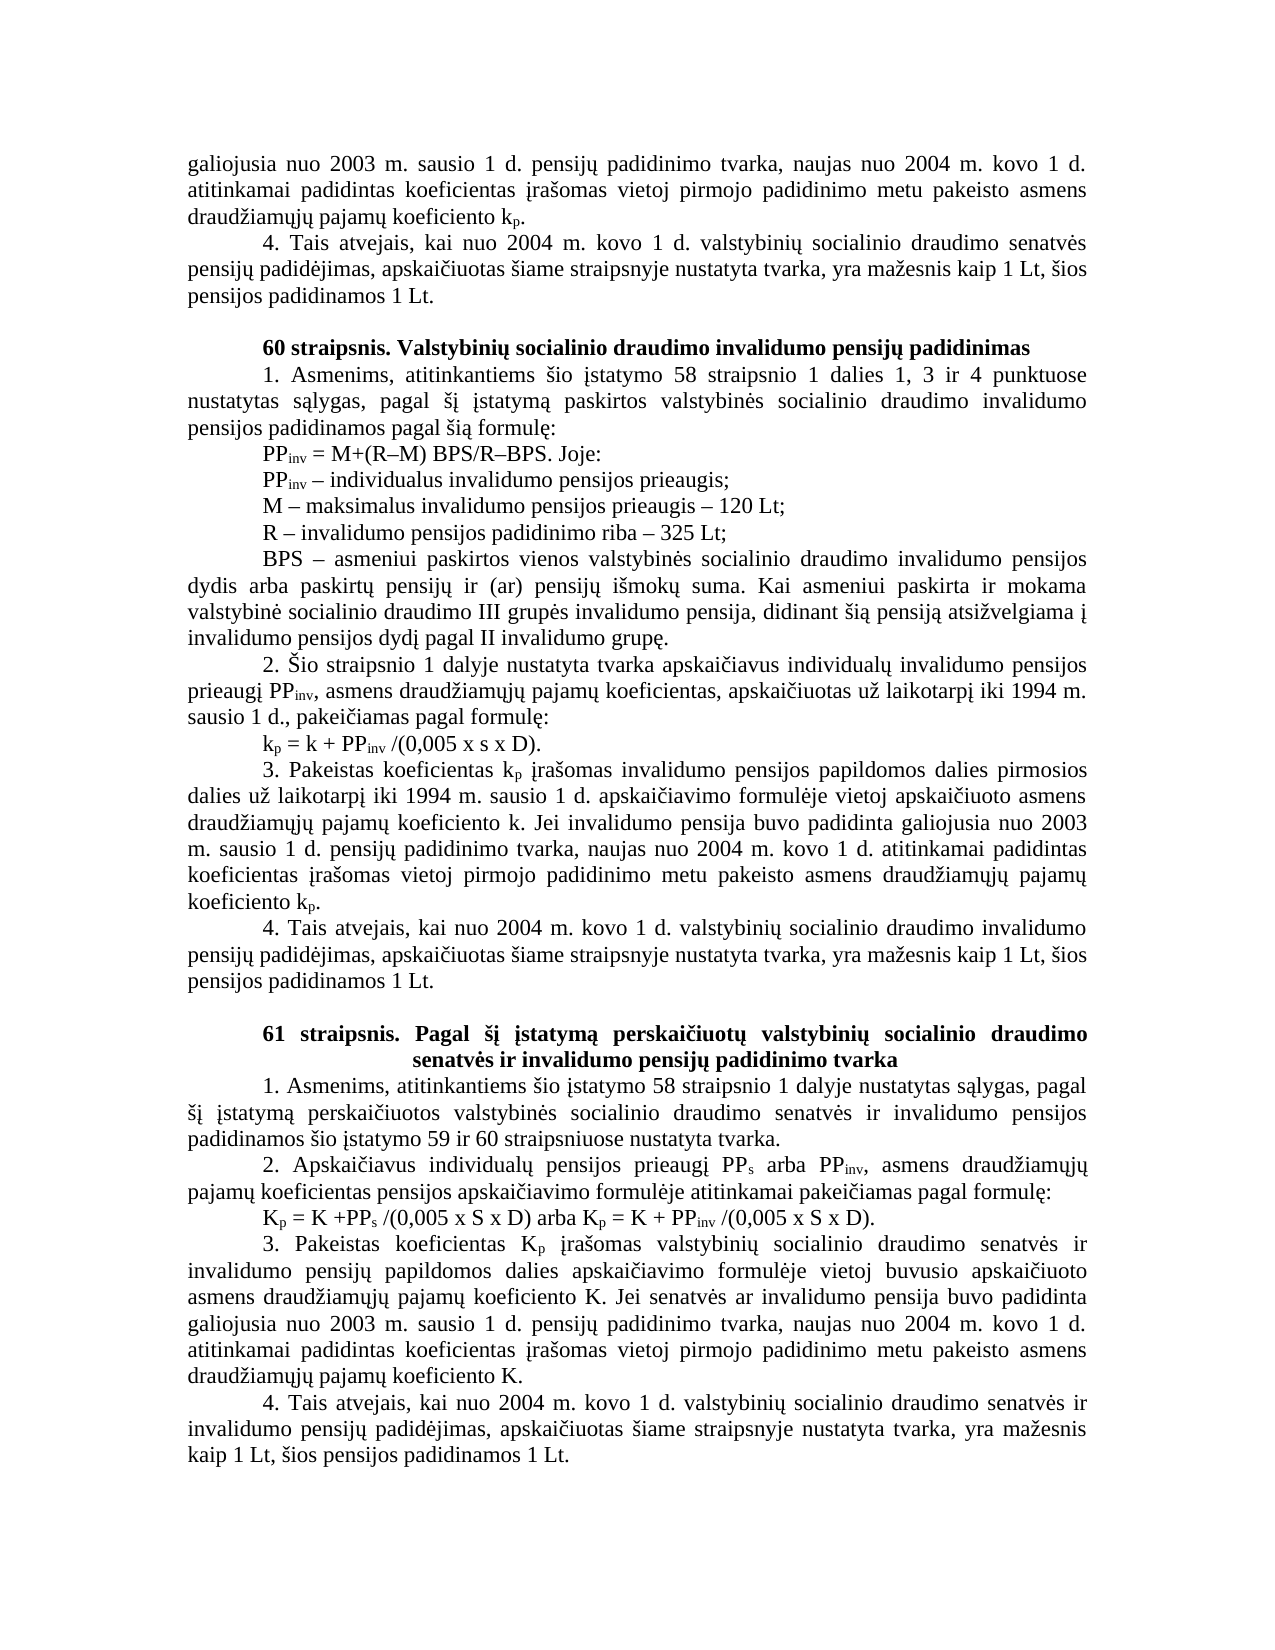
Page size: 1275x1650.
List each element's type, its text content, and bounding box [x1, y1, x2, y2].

text 1. Asmenims, atitinkantiems šio įstatymo 58 straipsnio 1 dalies 1, 3 ir 4 punktuose nustatytas sąlygas, pagal šį įstatymą paskirtos valstybinės socialinio draudimo invalidumo pensijos padidinamos pagal šią formulę: [187, 361, 1088, 440]
text 2. Šio straipsnio 1 dalyje nustatyta tvarka apskaičiavus individualų invalidumo pensijos prieaugį PPinv, asmens draudžiamųjų pajamų koeficientas, apskaičiuotas už laikotarpį iki 1994 m. sausio 1 d., pakeičiamas pagal formulę: [187, 651, 1088, 730]
text 60 straipsnis. Valstybinių socialinio draudimo invalidumo pensijų padidinimas [262, 334, 1088, 361]
text Kp = K +PPs /(0,005 x S x D) arba Kp = K + PPinv /(0,005 x S x D). [187, 1204, 1088, 1231]
text kp = k + PPinv /(0,005 x s x D). [187, 730, 1088, 756]
text R – invalidumo pensijos padidinimo riba – 325 Lt; [187, 519, 1088, 545]
text PPinv – individualus invalidumo pensijos prieaugis; [187, 466, 1088, 493]
text BPS – asmeniui paskirtos vienos valstybinės socialinio draudimo invalidumo pensijos dydis arba paskirtų pensijų ir (ar) pensijų išmokų suma. Kai asmeniui paskirta ir mokama valstybinė socialinio draudimo III grupės invalidumo pensija, didinant šią pensiją atsižvelgiama į invalidumo pensijos dydį pagal II invalidumo grupę. [187, 545, 1088, 651]
text 1. Asmenims, atitinkantiems šio įstatymo 58 straipsnio 1 dalyje nustatytas sąlygas, pagal šį įstatymą perskaičiuotos valstybinės socialinio draudimo senatvės ir invalidumo pensijos padidinamos šio įstatymo 59 ir 60 straipsniuose nustatyta tvarka. [187, 1072, 1088, 1151]
text 3. Pakeistas koeficientas kp įrašomas invalidumo pensijos papildomos dalies pirmosios dalies už laikotarpį iki 1994 m. sausio 1 d. apskaičiavimo formulėje vietoj apskaičiuoto asmens draudžiamųjų pajamų koeficiento k. Jei invalidumo pensija buvo padidinta galiojusia nuo 2003 m. sausio 1 d. pensijų padidinimo tvarka, naujas nuo 2004 m. kovo 1 d. atitinkamai padidintas koeficientas įrašomas vietoj pirmojo padidinimo metu pakeisto asmens draudžiamųjų pajamų koeficiento kp. [187, 756, 1088, 914]
text 3. Pakeistas koeficientas Kp įrašomas valstybinių socialinio draudimo senatvės ir invalidumo pensijų papildomos dalies apskaičiavimo formulėje vietoj buvusio apskaičiuoto asmens draudžiamųjų pajamų koeficiento K. Jei senatvės ar invalidumo pensija buvo padidinta galiojusia nuo 2003 m. sausio 1 d. pensijų padidinimo tvarka, naujas nuo 2004 m. kovo 1 d. atitinkamai padidintas koeficientas įrašomas vietoj pirmojo padidinimo metu pakeisto asmens draudžiamųjų pajamų koeficiento K. [187, 1231, 1088, 1389]
text 4. Tais atvejais, kai nuo 2004 m. kovo 1 d. valstybinių socialinio draudimo invalidumo pensijų padidėjimas, apskaičiuotas šiame straipsnyje nustatyta tvarka, yra mažesnis kaip 1 Lt, šios pensijos padidinamos 1 Lt. [187, 914, 1088, 993]
text M – maksimalus invalidumo pensijos prieaugis – 120 Lt; [187, 493, 1088, 519]
text 61 straipsnis. Pagal šį įstatymą perskaičiuotų valstybinių socialinio draudimo senatvės ir invalidumo pensijų padidinimo tvarka [262, 1020, 1088, 1072]
text PPinv = M+(R–M) BPS/R–BPS. Joje: [187, 440, 1088, 466]
text 4. Tais atvejais, kai nuo 2004 m. kovo 1 d. valstybinių socialinio draudimo senatvės pensijų padidėjimas, apskaičiuotas šiame straipsnyje nustatyta tvarka, yra mažesnis kaip 1 Lt, šios pensijos padidinamos 1 Lt. [187, 229, 1088, 308]
text 4. Tais atvejais, kai nuo 2004 m. kovo 1 d. valstybinių socialinio draudimo senatvės ir invalidumo pensijų padidėjimas, apskaičiuotas šiame straipsnyje nustatyta tvarka, yra mažesnis kaip 1 Lt, šios pensijos padidinamos 1 Lt. [187, 1389, 1088, 1468]
text galiojusia nuo 2003 m. sausio 1 d. pensijų padidinimo tvarka, naujas nuo 2004 m. kovo 1 d. atitinkamai padidintas koeficientas įrašomas vietoj pirmojo padidinimo metu pakeisto asmens draudžiamųjų pajamų koeficiento kp. [187, 150, 1088, 229]
text 2. Apskaičiavus individualų pensijos prieaugį PPs arba PPinv, asmens draudžiamųjų pajamų koeficientas pensijos apskaičiavimo formulėje atitinkamai pakeičiamas pagal formulę: [187, 1151, 1088, 1204]
